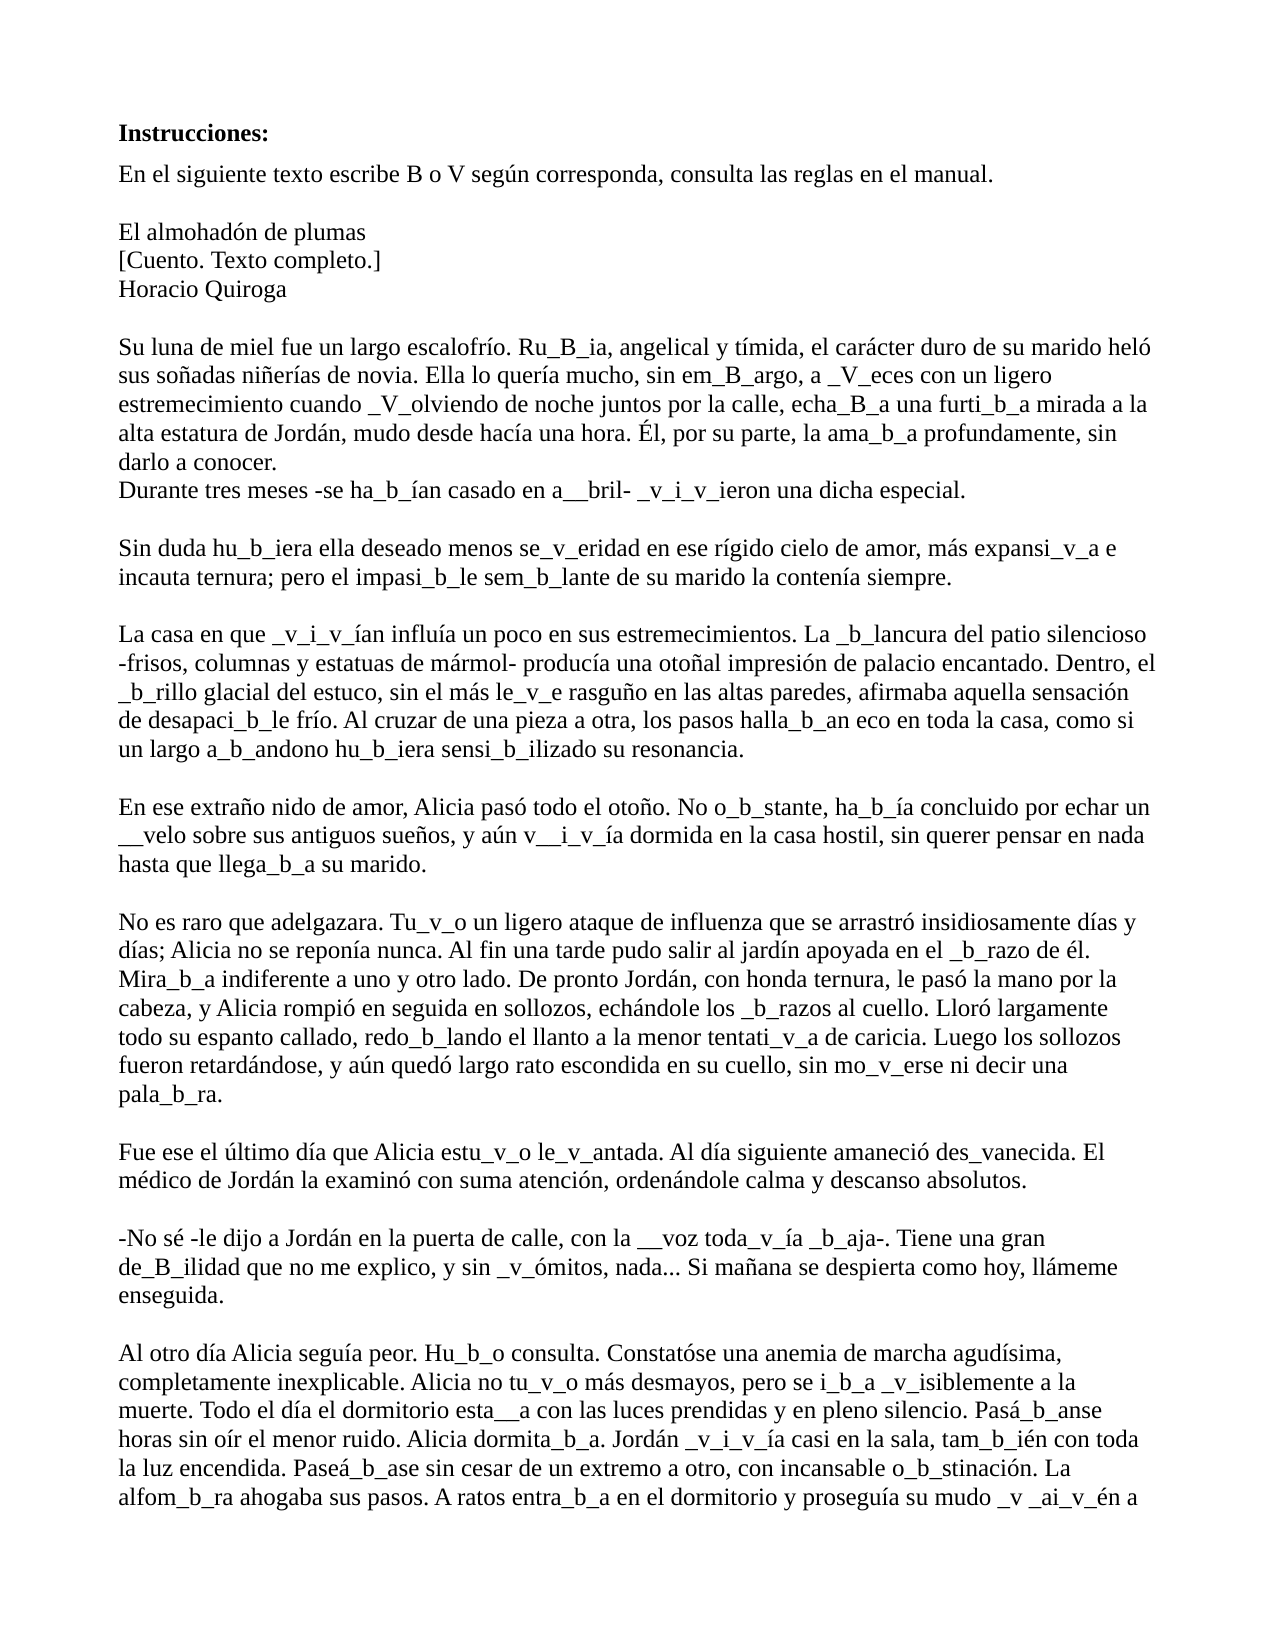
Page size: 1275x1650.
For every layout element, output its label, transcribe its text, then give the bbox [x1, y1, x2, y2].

text Instrucciones: [118, 118, 1157, 147]
text En el siguiente texto escribe B o V según corresponda, consulta las reglas en el manual. El almohadón de plumas [Cuento. Texto completo.] Horacio Quiroga Su luna de miel fue un largo escalofrío. Ru_B_ia, angelical y tímida, el carácter duro de su marido heló sus soñadas niñerías de novia. Ella lo quería mucho, sin em_B_argo, a _V_eces con un ligero estremecimiento cuando _V_olviendo de noche juntos por la calle, echa_B_a una furti_b_a mirada a la alta estatura de Jordán, mudo desde hacía una hora. Él, por su parte, la ama_b_a profundamente, sin darlo a conocer. Durante tres meses -se ha_b_ían casado en a__bril- _v_i_v_ieron una dicha especial. Sin duda hu_b_iera ella deseado menos se_v_eridad en ese rígido cielo de amor, más expansi_v_a e incauta ternura; pero el impasi_b_le sem_b_lante de su marido la contenía siempre. La casa en que _v_i_v_ían influía un poco en sus estremecimientos. La _b_lancura del patio silencioso -frisos, columnas y estatuas de mármol- producía una otoñal impresión de palacio encantado. Dentro, el _b_rillo glacial del estuco, sin el más le_v_e rasguño en las altas paredes, afirmaba aquella sensación de desapaci_b_le frío. Al cruzar de una pieza a otra, los pasos halla_b_an eco en toda la casa, como si un largo a_b_andono hu_b_iera sensi_b_ilizado su resonancia. En ese extraño nido de amor, Alicia pasó todo el otoño. No o_b_stante, ha_b_ía concluido por echar un __velo sobre sus antiguos sueños, y aún v__i_v_ía dormida en la casa hostil, sin querer pensar en nada hasta que llega_b_a su marido. No es raro que adelgazara. Tu_v_o un ligero ataque de influenza que se arrastró insidiosamente días y días; Alicia no se reponía nunca. Al fin una tarde pudo salir al jardín apoyada en el _b_razo de él. Mira_b_a indiferente a uno y otro lado. De pronto Jordán, con honda ternura, le pasó la mano por la cabeza, y Alicia rompió en seguida en sollozos, echándole los _b_razos al cuello. Lloró largamente todo su espanto callado, redo_b_lando el llanto a la menor tentati_v_a de caricia. Luego los sollozos fueron retardándose, y aún quedó largo rato escondida en su cuello, sin mo_v_erse ni decir una pala_b_ra. Fue ese el último día que Alicia estu_v_o le_v_antada. Al día siguiente amaneció des_vanecida. El médico de Jordán la examinó con suma atención, ordenándole calma y descanso absolutos. -No sé -le dijo a Jordán en la puerta de calle, con la __voz toda_v_ía _b_aja-. Tiene una gran de_B_ilidad que no me explico, y sin _v_ómitos, nada... Si mañana se despierta como hoy, llámeme enseguida. Al otro día Alicia seguía peor. Hu_b_o consulta. Constatóse una anemia de marcha agudísima, completamente inexplicable. Alicia no tu_v_o más desmayos, pero se i_b_a _v_isiblemente a la muerte. Todo el día el dormitorio esta__a con las luces prendidas y en pleno silencio. Pasá_b_anse horas sin oír el menor ruido. Alicia dormita_b_a. Jordán _v_i_v_ía casi en la sala, tam_b_ién con toda la luz encendida. Paseá_b_ase sin cesar de un extremo a otro, con incansable o_b_stinación. La alfom_b_ra ahogaba sus pasos. A ratos entra_b_a en el dormitorio y proseguía su mudo _v _ai_v_én a [118, 159, 1157, 1511]
